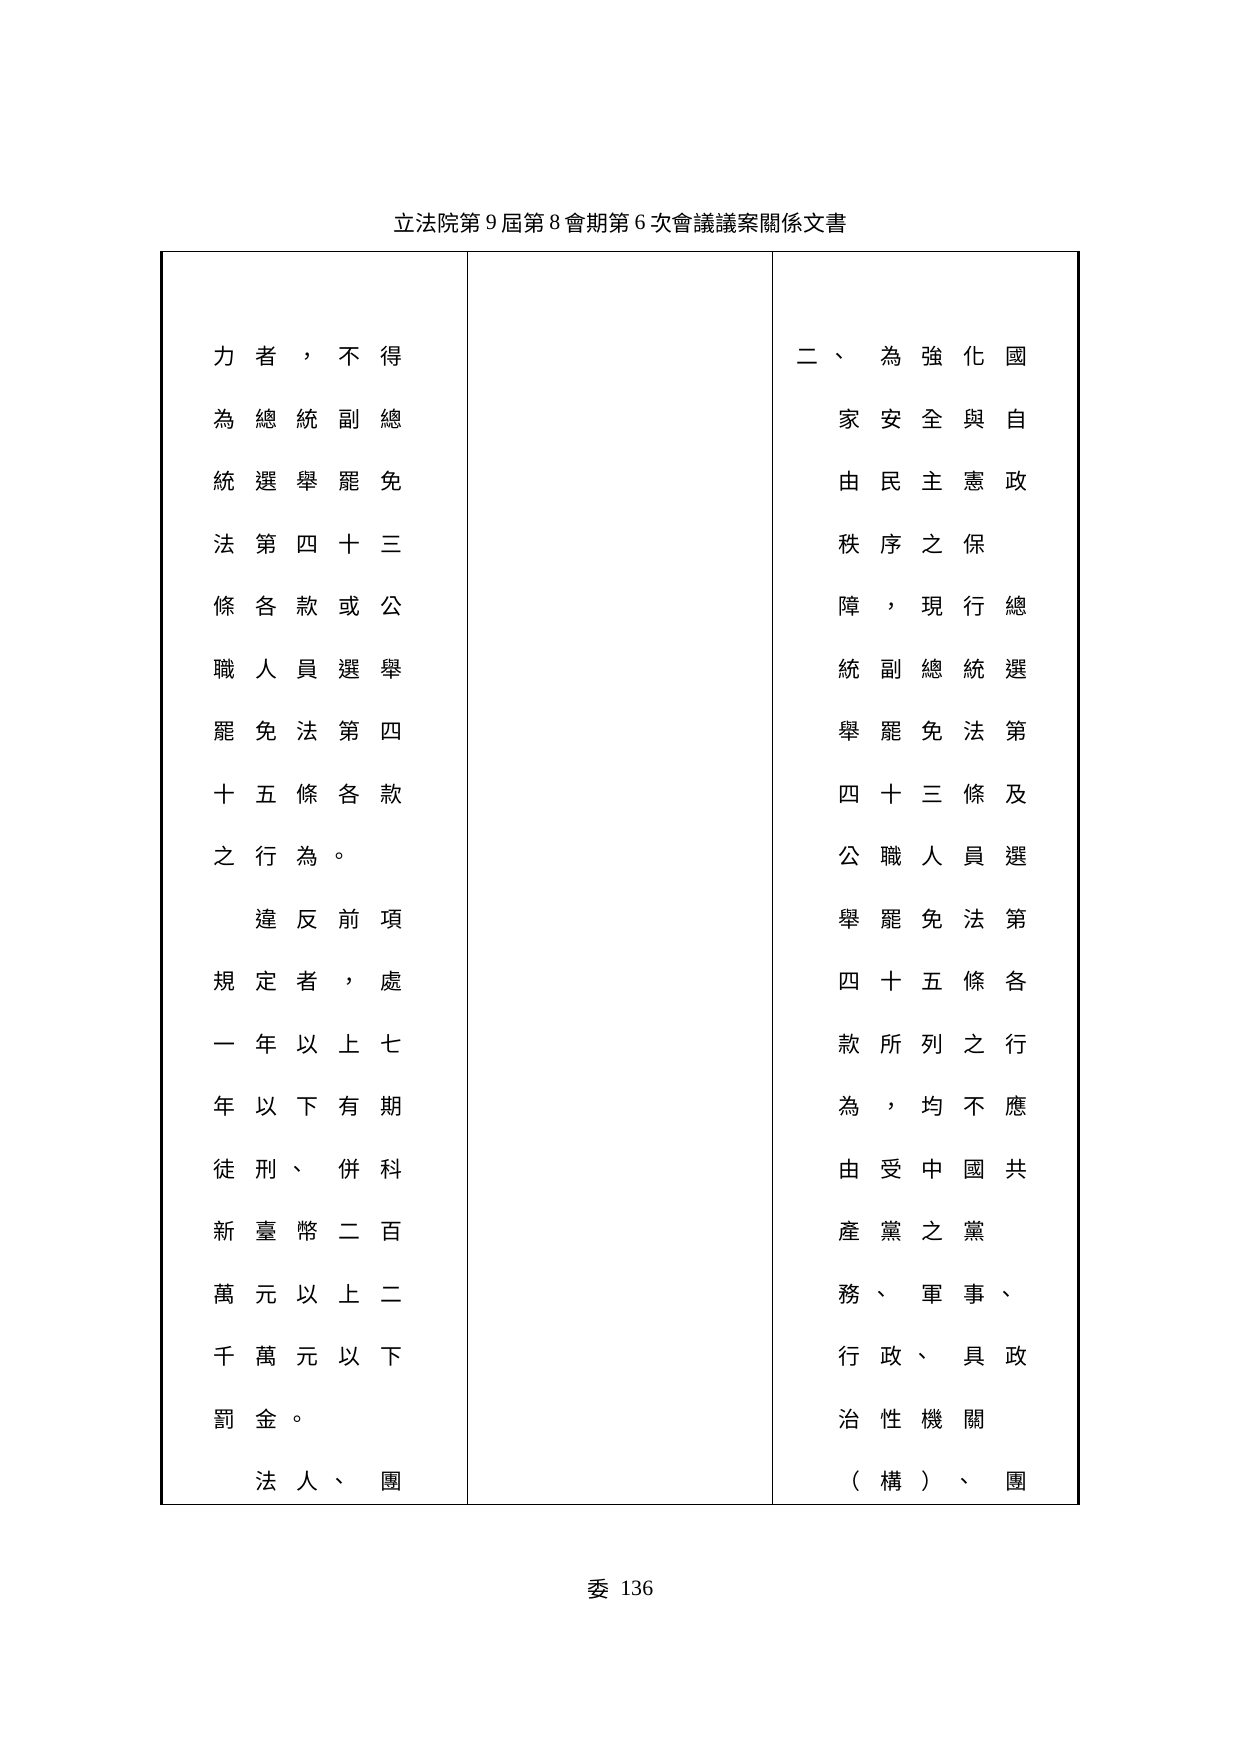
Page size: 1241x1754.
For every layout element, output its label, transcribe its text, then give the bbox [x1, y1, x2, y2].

table_cell [468, 252, 772, 1504]
table_cell 力者，不得為總統副總統選舉罷免法第四十三條各款或公職人員選舉罷免法第四十五條各款之行為。 違反前項規定者，處一年以上七年以下有期徒刑、併科新臺幣二百萬元以上二千萬元以下罰金。 法人、團 [163, 252, 467, 1504]
table_cell 二、為強化國家安全與自由民主憲政秩序之保障，現行總統副總統選舉罷免法第四十三條及公職人員選舉罷免法第四十五條各款所列之行為，均不應由受中國共產黨之黨務、軍事、行政、具政治性機關（構）、團 [773, 252, 1077, 1504]
